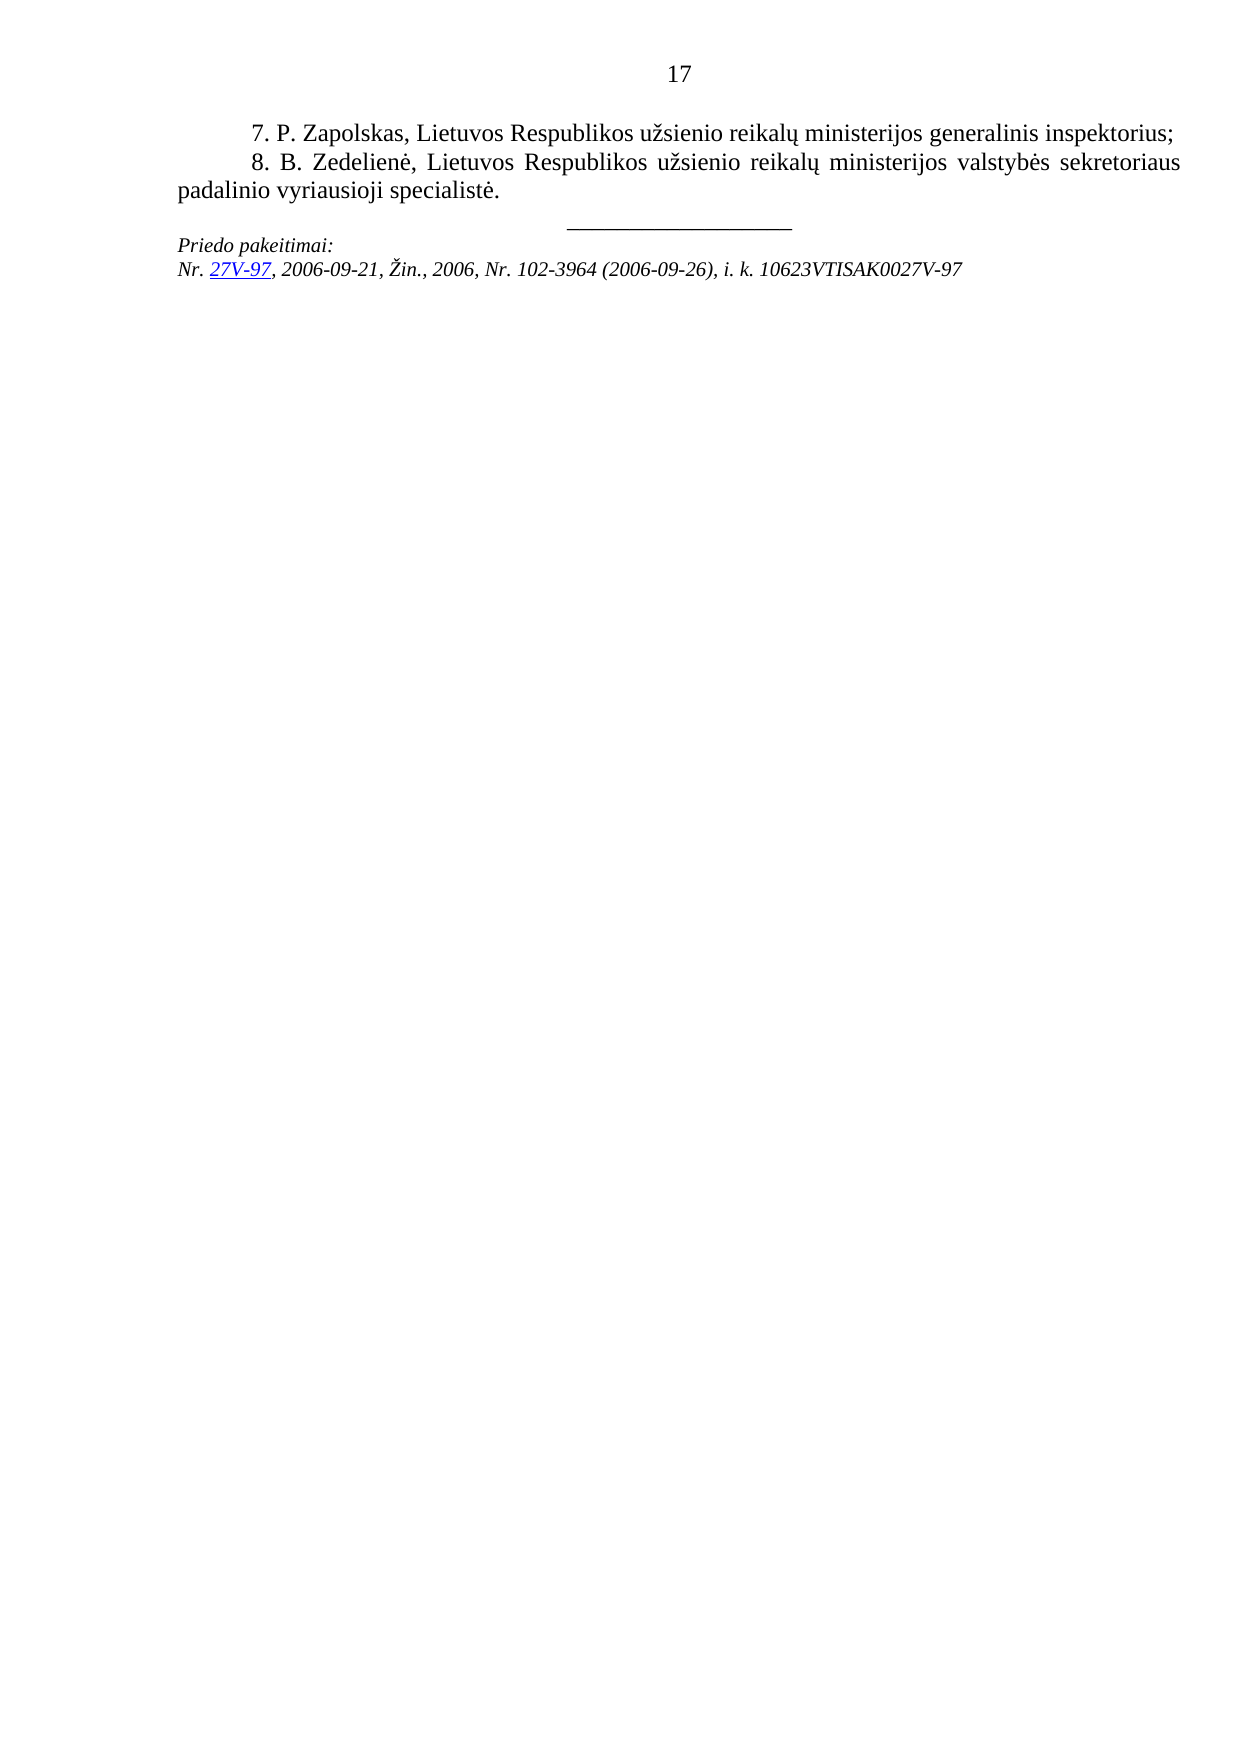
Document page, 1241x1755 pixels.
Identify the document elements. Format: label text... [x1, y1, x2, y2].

text __________________ [177, 204, 1181, 233]
text 7. P. Zapolskas, Lietuvos Respublikos užsienio reikalų ministerijos generalinis inspektorius; [177, 118, 1181, 147]
text Nr. 27V-97, 2006-09-21, Žin., 2006, Nr. 102-3964 (2006-09-26), i. k. 10623VTISAK0027V-97 [177, 257, 1181, 281]
text Priedo pakeitimai: [177, 233, 1181, 257]
text 8. B. Zedelienė, Lietuvos Respublikos užsienio reikalų ministerijos valstybės sekretoriaus padalinio vyriausioji specialistė. [177, 147, 1181, 204]
